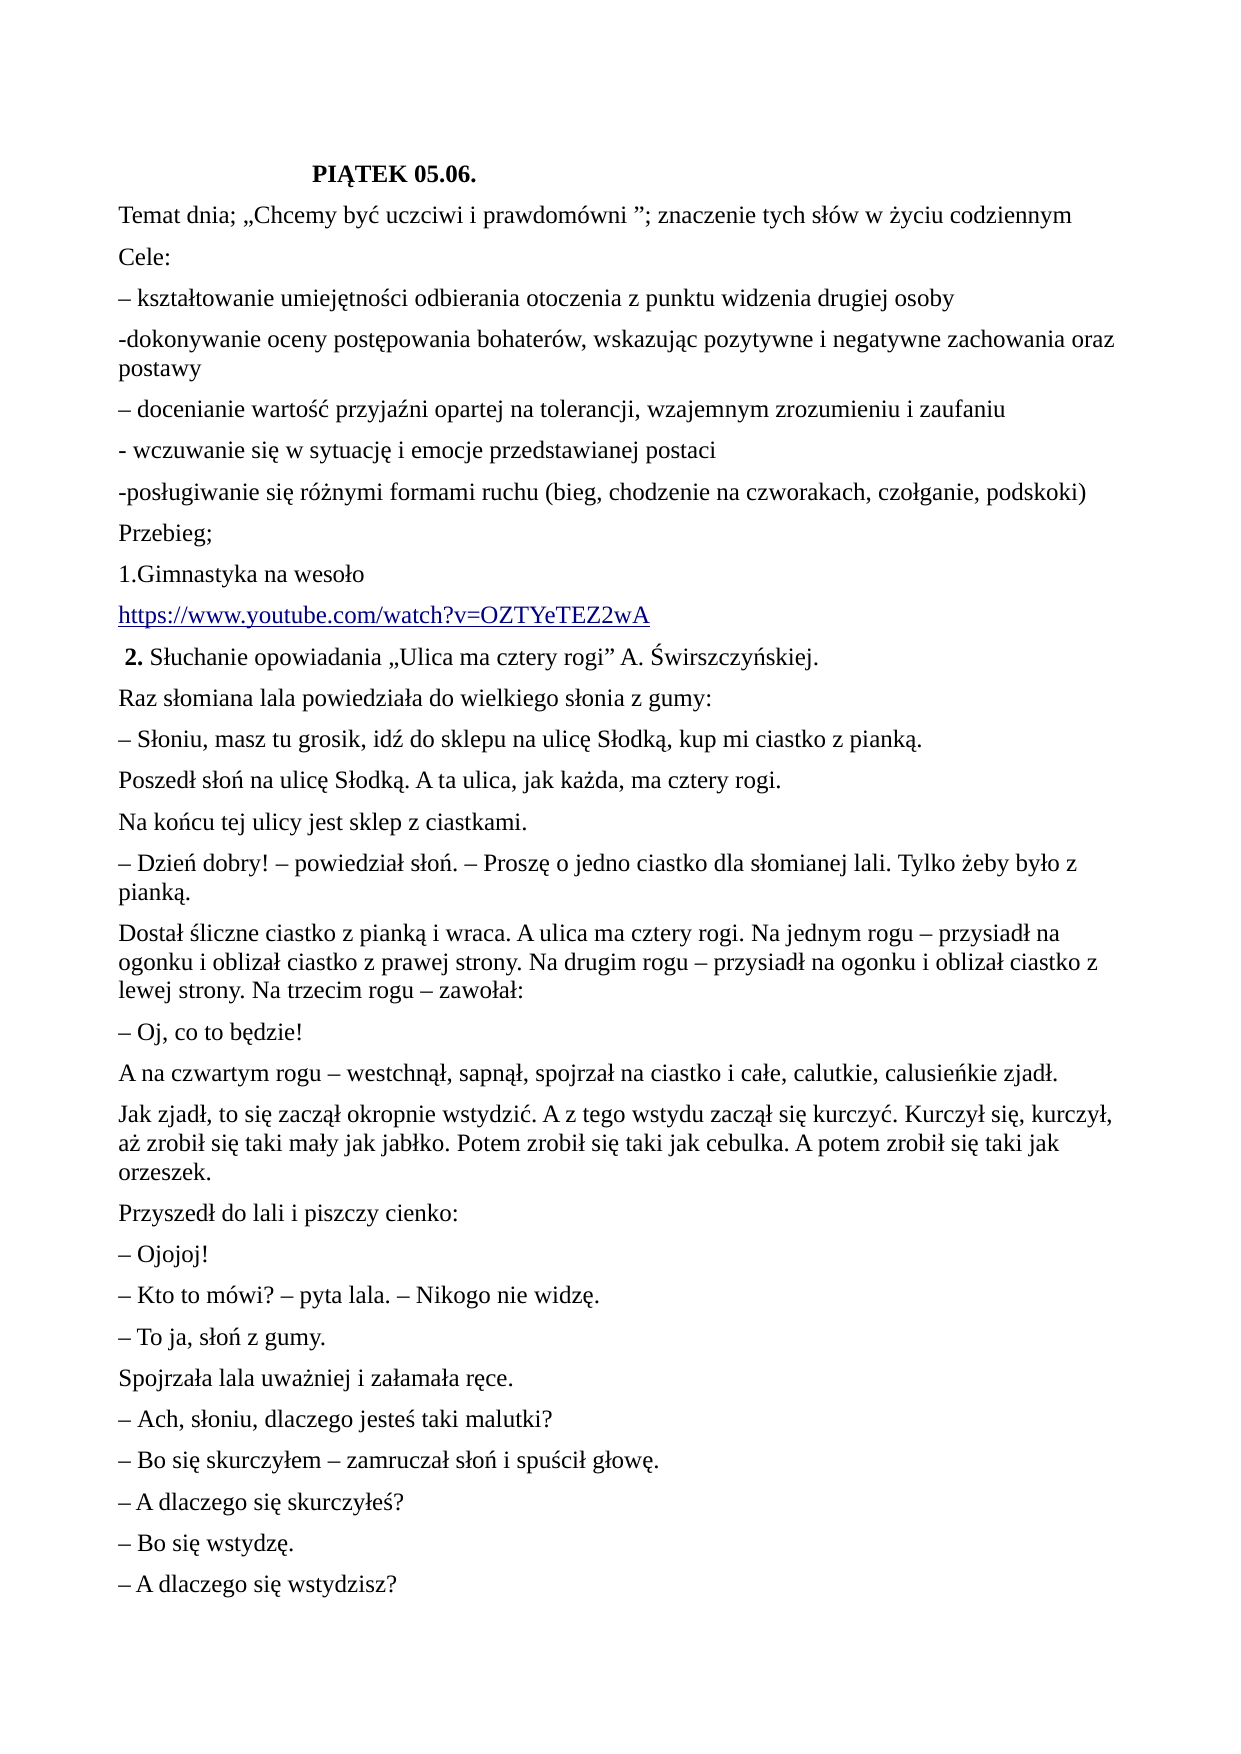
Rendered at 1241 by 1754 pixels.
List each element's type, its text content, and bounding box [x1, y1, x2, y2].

text – Słoniu, masz tu grosik, idź do sklepu na ulicę Słodką, kup mi ciastko z pianką. [118, 724, 1122, 753]
text -dokonywanie oceny postępowania bohaterów, wskazując pozytywne i negatywne zachowania oraz postawy [118, 324, 1122, 382]
text – A dlaczego się wstydzisz? [118, 1569, 1122, 1598]
text Spojrzała lala uważniej i załamała ręce. [118, 1363, 1122, 1392]
text - wczuwanie się w sytuację i emocje przedstawianej postaci [118, 436, 1122, 464]
text Przyszedł do lali i piszczy cienko: [118, 1198, 1122, 1227]
text – Bo się skurczyłem – zamruczał słoń i spuścił głowę. [118, 1446, 1122, 1474]
text – A dlaczego się skurczyłeś? [118, 1487, 1122, 1516]
text – docenianie wartość przyjaźni opartej na tolerancji, wzajemnym zrozumieniu i zaufaniu [118, 394, 1122, 423]
text – Ach, słoniu, dlaczego jesteś taki malutki? [118, 1404, 1122, 1433]
text A na czwartym rogu – westchnął, sapnął, spojrzał na ciastko i całe, calutkie, calusieńkie zjadł. [118, 1058, 1122, 1087]
text 2. Słuchanie opowiadania „Ulica ma cztery rogi” A. Świrszczyńskiej. [118, 642, 1122, 671]
text Przebieg; [118, 518, 1122, 547]
text https://www.youtube.com/watch?v=OZTYeTEZ2wA [118, 601, 1122, 629]
text Jak zjadł, to się zaczął okropnie wstydzić. A z tego wstydu zaczął się kurczyć. Kurczył się, kurczył, aż zrobił się taki mały jak jabłko. Potem zrobił się taki jak cebulka. A potem zrobił się taki jak orzeszek. [118, 1099, 1122, 1186]
text PIĄTEK 05.06. [118, 159, 1122, 188]
text -posługiwanie się różnymi formami ruchu (bieg, chodzenie na czworakach, czołganie, podskoki) [118, 477, 1122, 506]
text Poszedł słoń na ulicę Słodką. A ta ulica, jak każda, ma cztery rogi. [118, 766, 1122, 794]
text Temat dnia; „Chcemy być uczciwi i prawdomówni ”; znaczenie tych słów w życiu codziennym [118, 201, 1122, 229]
text – kształtowanie umiejętności odbierania otoczenia z punktu widzenia drugiej osoby [118, 283, 1122, 312]
text Na końcu tej ulicy jest sklep z ciastkami. [118, 807, 1122, 836]
text 1.Gimnastyka na wesoło [118, 559, 1122, 588]
text Cele: [118, 242, 1122, 271]
text – To ja, słoń z gumy. [118, 1322, 1122, 1351]
text – Kto to mówi? – pyta lala. – Nikogo nie widzę. [118, 1281, 1122, 1309]
text Raz słomiana lala powiedziała do wielkiego słonia z gumy: [118, 683, 1122, 712]
text – Oj, co to będzie! [118, 1017, 1122, 1046]
text Dostał śliczne ciastko z pianką i wraca. A ulica ma cztery rogi. Na jednym rogu – przysiadł na ogonku i oblizał ciastko z prawej strony. Na drugim rogu – przysiadł na ogonku i oblizał ciastko z lewej strony. Na trzecim rogu – zawołał: [118, 918, 1122, 1004]
text – Dzień dobry! – powiedział słoń. – Proszę o jedno ciastko dla słomianej lali. Tylko żeby było z pianką. [118, 848, 1122, 906]
text – Bo się wstydzę. [118, 1528, 1122, 1557]
text – Ojojoj! [118, 1239, 1122, 1268]
